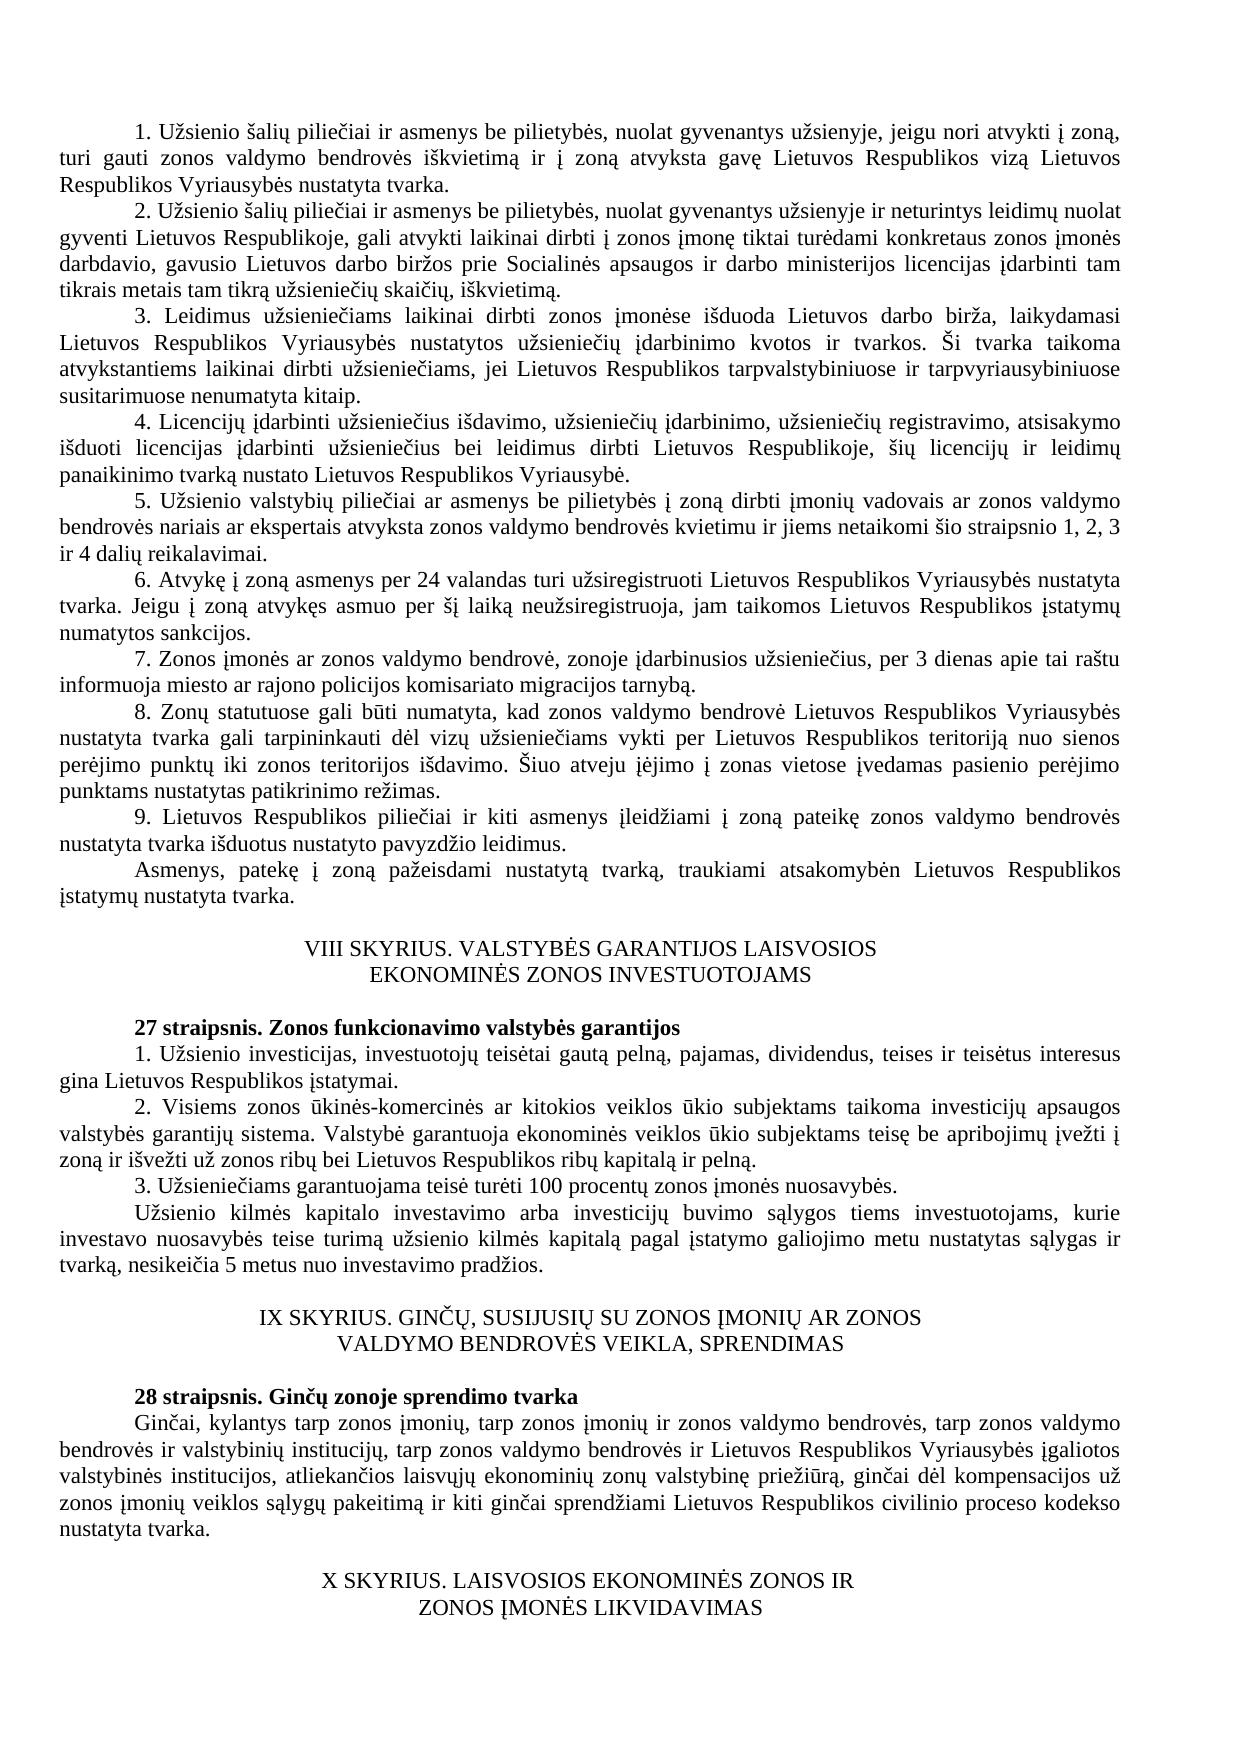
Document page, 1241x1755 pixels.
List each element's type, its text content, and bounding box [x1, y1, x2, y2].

text 3. Užsieniečiams garantuojama teisė turėti 100 procentų zonos įmonės nuosavybės. [59, 1172, 1122, 1199]
text 3. Leidimus užsieniečiams laikinai dirbti zonos įmonėse išduoda Lietuvos darbo birža, laikydamasi Lietuvos Respublikos Vyriausybės nustatytos užsieniečių įdarbinimo kvotos ir tvarkos. Ši tvarka taikoma atvykstantiems laikinai dirbti užsieniečiams, jei Lietuvos Respublikos tarpvalstybiniuose ir tarpvyriausybiniuose susitarimuose nenumatyta kitaip. [59, 303, 1122, 408]
text ZONOS ĮMONĖS LIKVIDAVIMAS [59, 1594, 1122, 1620]
text 27 straipsnis. Zonos funkcionavimo valstybės garantijos [59, 1014, 1122, 1041]
text Ginčai, kylantys tarp zonos įmonių, tarp zonos įmonių ir zonos valdymo bendrovės, tarp zonos valdymo bendrovės ir valstybinių institucijų, tarp zonos valdymo bendrovės ir Lietuvos Respublikos Vyriausybės įgaliotos valstybinės institucijos, atliekančios laisvųjų ekonominių zonų valstybinę priežiūrą, ginčai dėl kompensacijos už zonos įmonių veiklos sąlygų pakeitimą ir kiti ginčai sprendžiami Lietuvos Respublikos civilinio proceso kodekso nustatyta tvarka. [59, 1409, 1122, 1541]
text EKONOMINĖS ZONOS INVESTUOTOJAMS [59, 961, 1122, 988]
text X SKYRIUS. LAISVOSIOS EKONOMINĖS ZONOS IR [59, 1568, 1122, 1594]
text Asmenys, patekę į zoną pažeisdami nustatytą tvarką, traukiami atsakomybėn Lietuvos Respublikos įstatymų nustatyta tvarka. [59, 856, 1122, 909]
text 8. Zonų statutuose gali būti numatyta, kad zonos valdymo bendrovė Lietuvos Respublikos Vyriausybės nustatyta tvarka gali tarpininkauti dėl vizų užsieniečiams vykti per Lietuvos Respublikos teritoriją nuo sienos perėjimo punktų iki zonos teritorijos išdavimo. Šiuo atveju įėjimo į zonas vietose įvedamas pasienio perėjimo punktams nustatytas patikrinimo režimas. [59, 698, 1122, 803]
text Užsienio kilmės kapitalo investavimo arba investicijų buvimo sąlygos tiems investuotojams, kurie investavo nuosavybės teise turimą užsienio kilmės kapitalą pagal įstatymo galiojimo metu nustatytas sąlygas ir tvarką, nesikeičia 5 metus nuo investavimo pradžios. [59, 1199, 1122, 1278]
text 4. Licencijų įdarbinti užsieniečius išdavimo, užsieniečių įdarbinimo, užsieniečių registravimo, atsisakymo išduoti licencijas įdarbinti užsieniečius bei leidimus dirbti Lietuvos Respublikoje, šių licencijų ir leidimų panaikinimo tvarką nustato Lietuvos Respublikos Vyriausybė. [59, 408, 1122, 487]
text 28 straipsnis. Ginčų zonoje sprendimo tvarka [59, 1383, 1122, 1409]
text VALDYMO BENDROVĖS VEIKLA, SPRENDIMAS [59, 1330, 1122, 1357]
text 1. Užsienio šalių piliečiai ir asmenys be pilietybės, nuolat gyvenantys užsienyje, jeigu nori atvykti į zoną, turi gauti zonos valdymo bendrovės iškvietimą ir į zoną atvyksta gavę Lietuvos Respublikos vizą Lietuvos Respublikos Vyriausybės nustatyta tvarka. [59, 118, 1122, 197]
text 6. Atvykę į zoną asmenys per 24 valandas turi užsiregistruoti Lietuvos Respublikos Vyriausybės nustatyta tvarka. Jeigu į zoną atvykęs asmuo per šį laiką neužsiregistruoja, jam taikomos Lietuvos Respublikos įstatymų numatytos sankcijos. [59, 566, 1122, 645]
text 1. Užsienio investicijas, investuotojų teisėtai gautą pelną, pajamas, dividendus, teises ir teisėtus interesus gina Lietuvos Respublikos įstatymai. [59, 1041, 1122, 1093]
text VIII SKYRIUS. VALSTYBĖS GARANTIJOS LAISVOSIOS [59, 935, 1122, 961]
text 5. Užsienio valstybių piliečiai ar asmenys be pilietybės į zoną dirbti įmonių vadovais ar zonos valdymo bendrovės nariais ar ekspertais atvyksta zonos valdymo bendrovės kvietimu ir jiems netaikomi šio straipsnio 1, 2, 3 ir 4 dalių reikalavimai. [59, 487, 1122, 566]
text 2. Užsienio šalių piliečiai ir asmenys be pilietybės, nuolat gyvenantys užsienyje ir neturintys leidimų nuolat gyventi Lietuvos Respublikoje, gali atvykti laikinai dirbti į zonos įmonę tiktai turėdami konkretaus zonos įmonės darbdavio, gavusio Lietuvos darbo biržos prie Socialinės apsaugos ir darbo ministerijos licencijas įdarbinti tam tikrais metais tam tikrą užsieniečių skaičių, iškvietimą. [59, 197, 1122, 303]
text 7. Zonos įmonės ar zonos valdymo bendrovė, zonoje įdarbinusios užsieniečius, per 3 dienas apie tai raštu informuoja miesto ar rajono policijos komisariato migracijos tarnybą. [59, 645, 1122, 698]
text IX SKYRIUS. GINČŲ, SUSIJUSIŲ SU ZONOS ĮMONIŲ AR ZONOS [59, 1304, 1122, 1330]
text 2. Visiems zonos ūkinės-komercinės ar kitokios veiklos ūkio subjektams taikoma investicijų apsaugos valstybės garantijų sistema. Valstybė garantuoja ekonominės veiklos ūkio subjektams teisę be apribojimų įvežti į zoną ir išvežti už zonos ribų bei Lietuvos Respublikos ribų kapitalą ir pelną. [59, 1093, 1122, 1172]
text 9. Lietuvos Respublikos piliečiai ir kiti asmenys įleidžiami į zoną pateikę zonos valdymo bendrovės nustatyta tvarka išduotus nustatyto pavyzdžio leidimus. [59, 803, 1122, 856]
